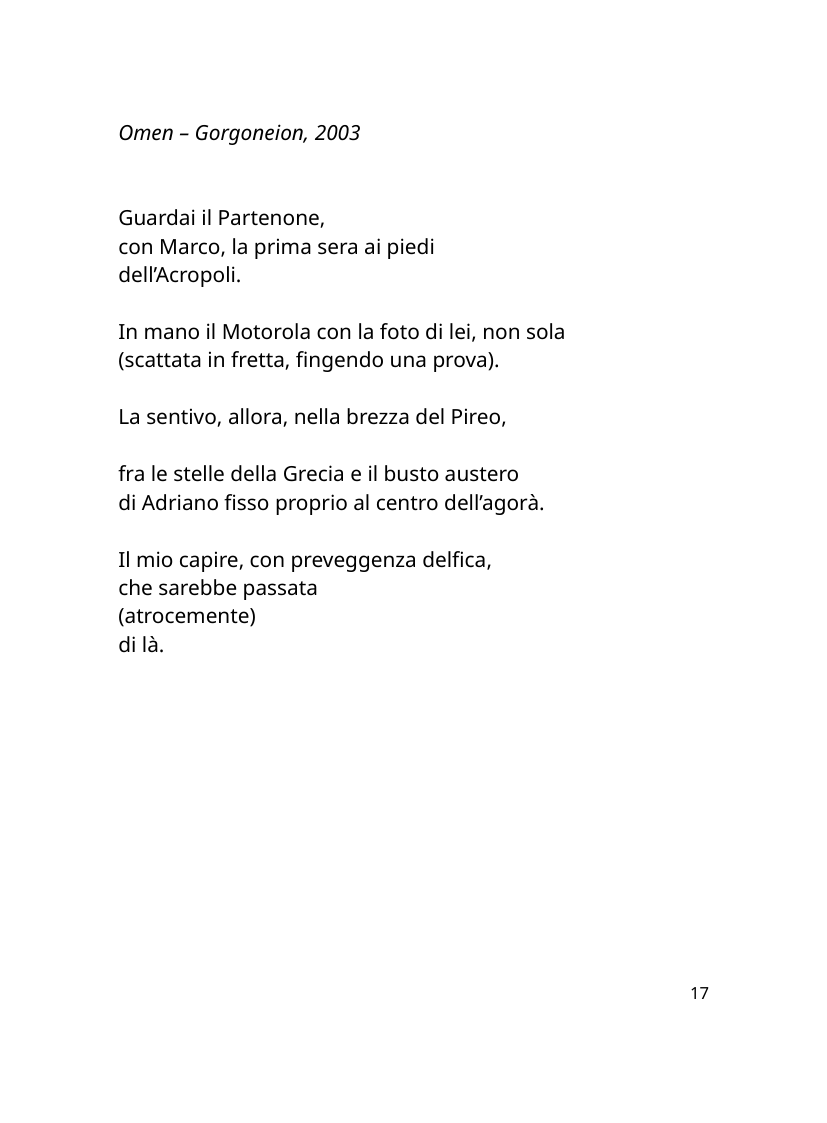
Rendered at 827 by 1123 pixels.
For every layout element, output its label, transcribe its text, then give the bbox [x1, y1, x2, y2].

text (scattata in fretta, fingendo una prova). [118, 346, 709, 374]
text (atrocemente) [118, 602, 709, 630]
text Il mio capire, con preveggenza delfica, [118, 545, 709, 573]
text In mano il Motorola con la foto di lei, non sola [118, 317, 709, 346]
text di Adriano fisso proprio al centro dell’agorà. [118, 488, 709, 516]
text fra le stelle della Grecia e il busto austero [118, 459, 709, 488]
text Guardai il Partenone, [118, 203, 709, 232]
text dell’Acropoli. [118, 260, 709, 289]
text con Marco, la prima sera ai piedi [118, 232, 709, 260]
text La sentivo, allora, nella brezza del Pireo, [118, 402, 709, 431]
text di là. [118, 630, 709, 658]
text Omen – Gorgoneion, 2003 [118, 118, 709, 147]
text che sarebbe passata [118, 573, 709, 602]
